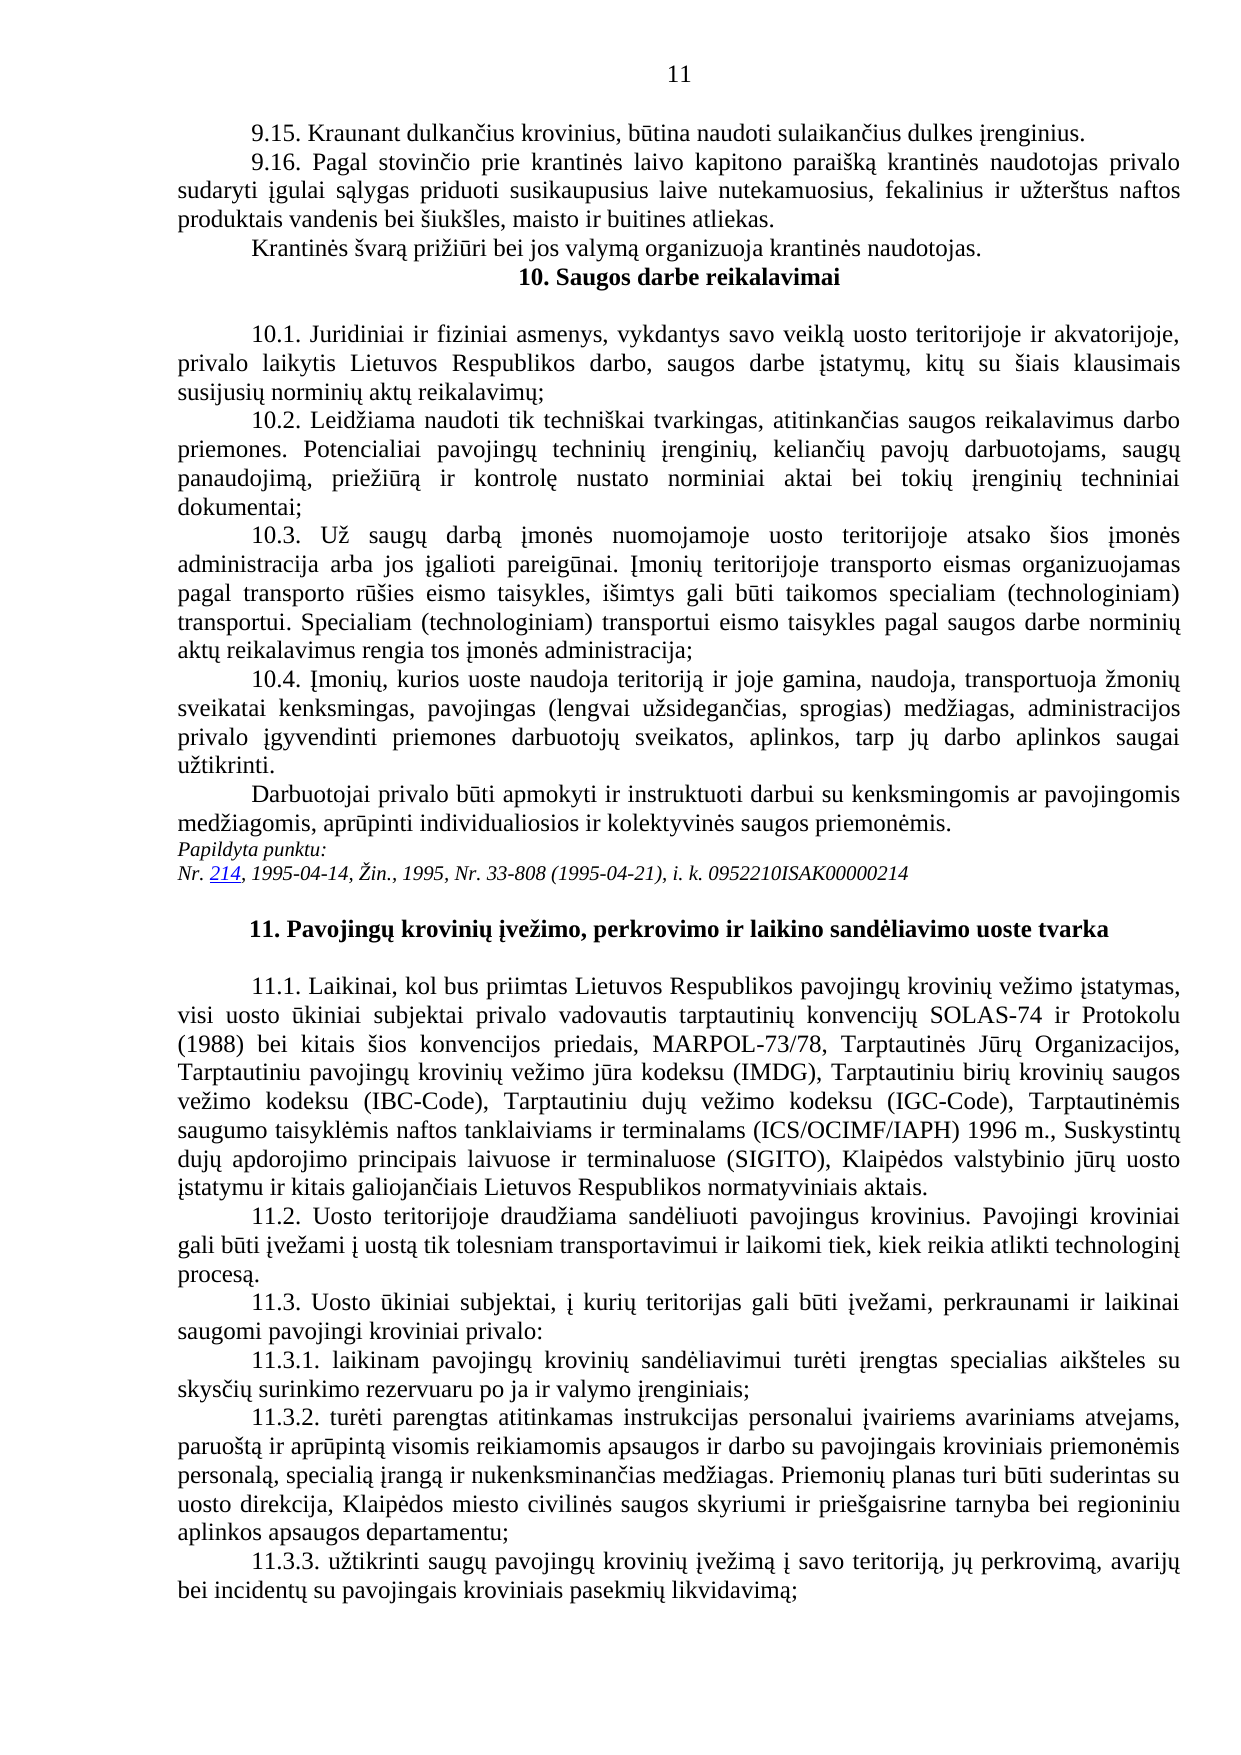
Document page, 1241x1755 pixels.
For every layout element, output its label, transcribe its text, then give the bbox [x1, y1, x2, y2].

text Papildyta punktu: [177, 837, 1181, 861]
text Darbuotojai privalo būti apmokyti ir instruktuoti darbui su kenksmingomis ar pavojingomis medžiagomis, aprūpinti individualiosios ir kolektyvinės saugos priemonėmis. [177, 779, 1181, 837]
text 10.3. Už saugų darbą įmonės nuomojamoje uosto teritorijoje atsako šios įmonės administracija arba jos įgalioti pareigūnai. Įmonių teritorijoje transporto eismas organizuojamas pagal transporto rūšies eismo taisykles, išimtys gali būti taikomos specialiam (technologiniam) transportui. Specialiam (technologiniam) transportui eismo taisykles pagal saugos darbe norminių aktų reikalavimus rengia tos įmonės administracija; [177, 521, 1181, 664]
text Nr. 214, 1995-04-14, Žin., 1995, Nr. 33-808 (1995-04-21), i. k. 0952210ISAK00000214 [177, 861, 1181, 885]
text 10.1. Juridiniai ir fiziniai asmenys, vykdantys savo veiklą uosto teritorijoje ir akvatorijoje, privalo laikytis Lietuvos Respublikos darbo, saugos darbe įstatymų, kitų su šiais klausimais susijusių norminių aktų reikalavimų; [177, 319, 1181, 406]
text 10.2. Leidžiama naudoti tik techniškai tvarkingas, atitinkančias saugos reikalavimus darbo priemones. Potencialiai pavojingų techninių įrenginių, keliančių pavojų darbuotojams, saugų panaudojimą, priežiūrą ir kontrolę nustato norminiai aktai bei tokių įrenginių techniniai dokumentai; [177, 406, 1181, 521]
text 11.2. Uosto teritorijoje draudžiama sandėliuoti pavojingus krovinius. Pavojingi kroviniai gali būti įvežami į uostą tik tolesniam transportavimui ir laikomi tiek, kiek reikia atlikti technologinį procesą. [177, 1201, 1181, 1287]
text Krantinės švarą prižiūri bei jos valymą organizuoja krantinės naudotojas. [177, 233, 1181, 262]
text 11. Pavojingų krovinių įvežimo, perkrovimo ir laikino sandėliavimo uoste tvarka [177, 914, 1181, 942]
text 10.4. Įmonių, kurios uoste naudoja teritoriją ir joje gamina, naudoja, transportuoja žmonių sveikatai kenksmingas, pavojingas (lengvai užsidegančias, sprogias) medžiagas, administracijos privalo įgyvendinti priemones darbuotojų sveikatos, aplinkos, tarp jų darbo aplinkos saugai užtikrinti. [177, 664, 1181, 779]
text 11.3.2. turėti parengtas atitinkamas instrukcijas personalui įvairiems avariniams atvejams, paruoštą ir aprūpintą visomis reikiamomis apsaugos ir darbo su pavojingais kroviniais priemonėmis personalą, specialią įrangą ir nukenksminančias medžiagas. Priemonių planas turi būti suderintas su uosto direkcija, Klaipėdos miesto civilinės saugos skyriumi ir priešgaisrine tarnyba bei regioniniu aplinkos apsaugos departamentu; [177, 1402, 1181, 1546]
text 11.3. Uosto ūkiniai subjektai, į kurių teritorijas gali būti įvežami, perkraunami ir laikinai saugomi pavojingi kroviniai privalo: [177, 1287, 1181, 1345]
text 11.3.1. laikinam pavojingų krovinių sandėliavimui turėti įrengtas specialias aikšteles su skysčių surinkimo rezervuaru po ja ir valymo įrenginiais; [177, 1345, 1181, 1402]
text 10. Saugos darbe reikalavimai [177, 262, 1181, 291]
text 9.15. Kraunant dulkančius krovinius, būtina naudoti sulaikančius dulkes įrenginius. [177, 118, 1181, 147]
text 9.16. Pagal stovinčio prie krantinės laivo kapitono paraišką krantinės naudotojas privalo sudaryti įgulai sąlygas priduoti susikaupusius laive nutekamuosius, fekalinius ir užterštus naftos produktais vandenis bei šiukšles, maisto ir buitines atliekas. [177, 147, 1181, 233]
text 11.1. Laikinai, kol bus priimtas Lietuvos Respublikos pavojingų krovinių vežimo įstatymas, visi uosto ūkiniai subjektai privalo vadovautis tarptautinių konvencijų SOLAS-74 ir Protokolu (1988) bei kitais šios konvencijos priedais, MARPOL-73/78, Tarptautinės Jūrų Organizacijos, Tarptautiniu pavojingų krovinių vežimo jūra kodeksu (IMDG), Tarptautiniu birių krovinių saugos vežimo kodeksu (IBC-Code), Tarptautiniu dujų vežimo kodeksu (IGC-Code), Tarptautinėmis saugumo taisyklėmis naftos tanklaiviams ir terminalams (ICS/OCIMF/IAPH) 1996 m., Suskystintų dujų apdorojimo principais laivuose ir terminaluose (SIGITO), Klaipėdos valstybinio jūrų uosto įstatymu ir kitais galiojančiais Lietuvos Respublikos normatyviniais aktais. [177, 971, 1181, 1201]
text 11.3.3. užtikrinti saugų pavojingų krovinių įvežimą į savo teritoriją, jų perkrovimą, avarijų bei incidentų su pavojingais kroviniais pasekmių likvidavimą; [177, 1546, 1181, 1604]
